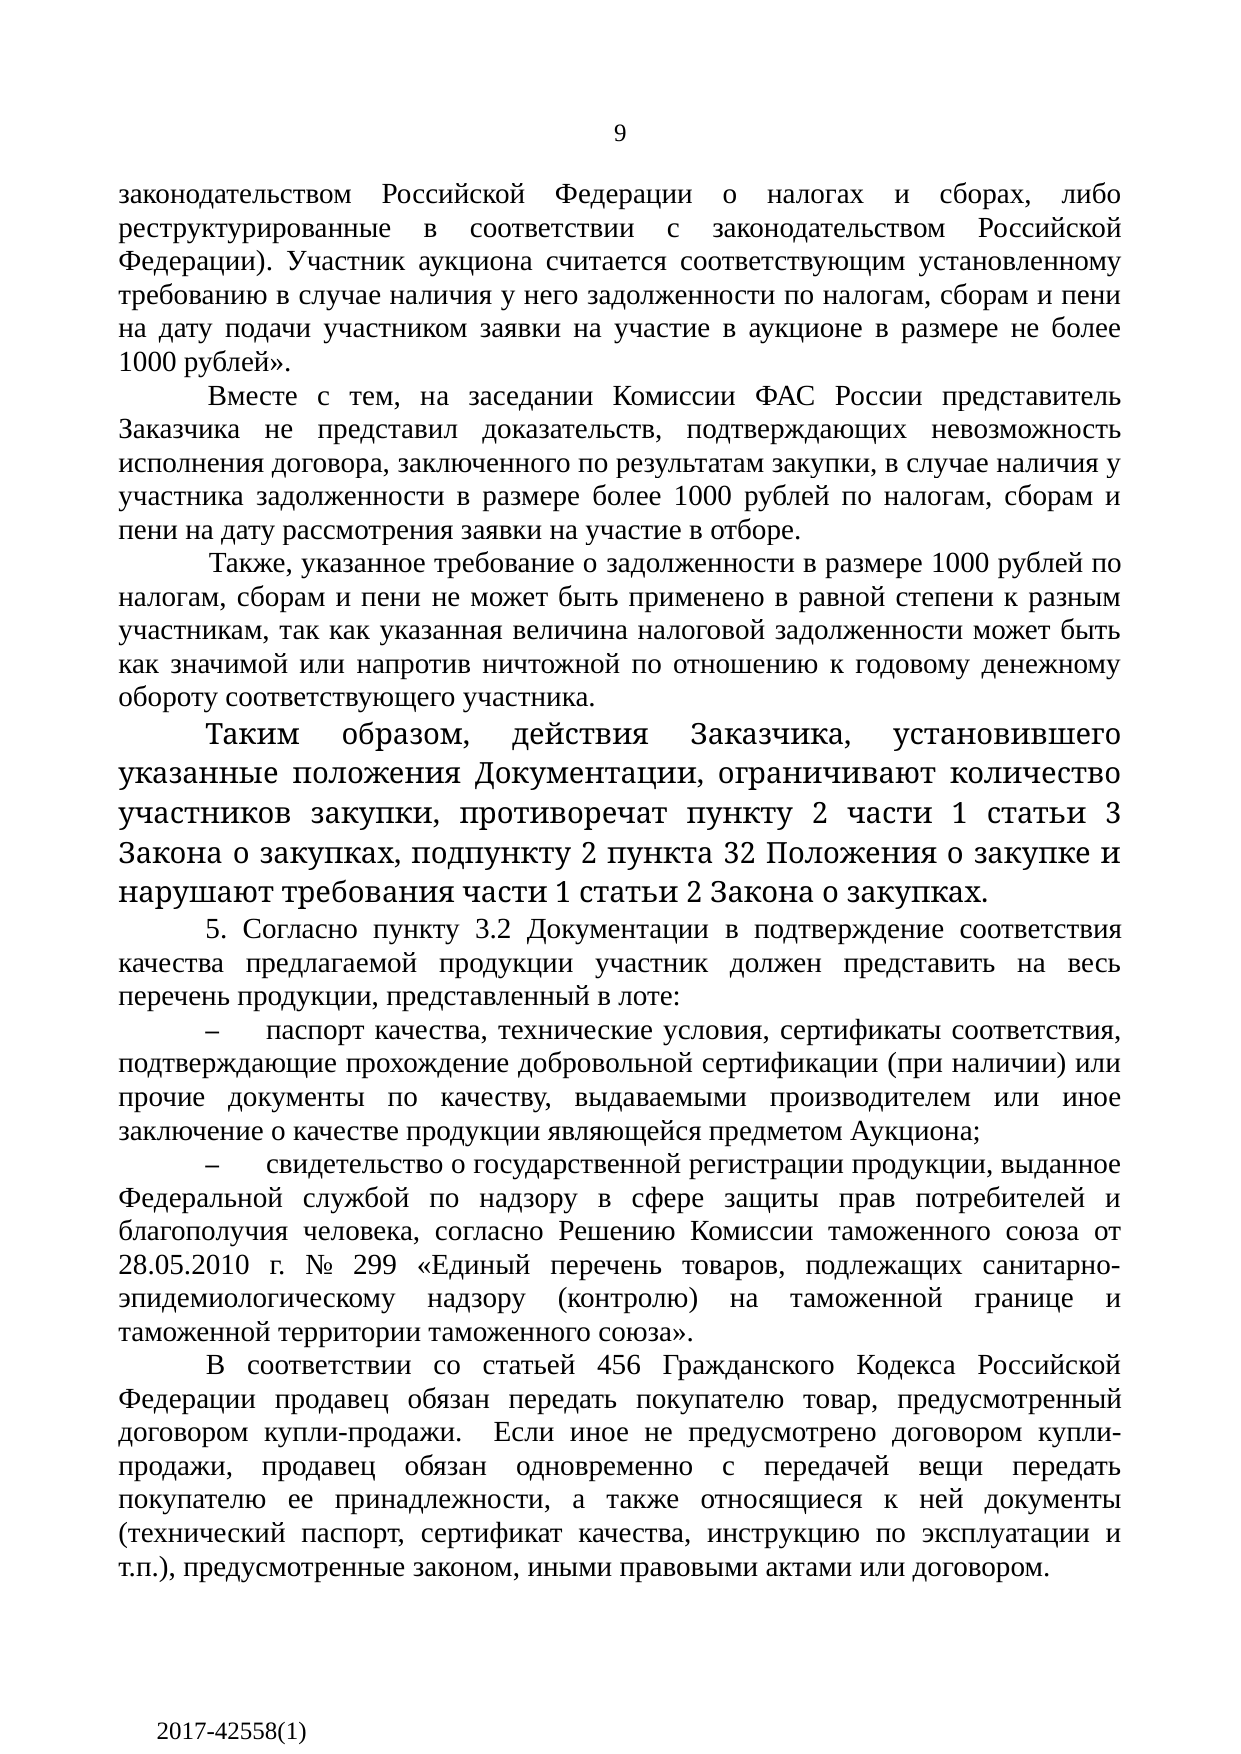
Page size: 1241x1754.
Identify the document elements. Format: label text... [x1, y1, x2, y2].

text В соответствии со статьей 456 Гражданского Кодекса Российской Федерации продавец обязан передать покупателю товар, предусмотренный договором купли-продажи. Если иное не предусмотрено договором купли-продажи, продавец обязан одновременно с передачей вещи передать покупателю ее принадлежности, а также относящиеся к ней документы (технический паспорт, сертификат качества, инструкцию по эксплуатации и т.п.), предусмотренные законом, иными правовыми актами или договором. [118, 1347, 1122, 1582]
list свидетельство о государственной регистрации продукции, выданное Федеральной службой по надзору в сфере защиты прав потребителей и благополучия человека, согласно Решению Комиссии таможенного союза от 28.05.2010 г. № 299 «Единый перечень товаров, подлежащих санитарно-эпидемиологическому надзору (контролю) на таможенной границе и таможенной территории таможенного союза». [118, 1146, 1122, 1347]
list паспорт качества, технические условия, сертификаты соответствия, подтверждающие прохождение добровольной сертификации (при наличии) или прочие документы по качеству, выдаваемыми производителем или иное заключение о качестве продукции являющейся предметом Аукциона; [118, 1012, 1122, 1146]
text Таким образом, действия Заказчика, установившего указанные положения Документации, ограничивают количество участников закупки, противоречат пункту 2 части 1 статьи 3 Закона о закупках, подпункту 2 пункта 32 Положения о закупке и нарушают требования части 1 статьи 2 Закона о закупках. [118, 713, 1122, 911]
text Вместе с тем, на заседании Комиссии ФАС России представитель Заказчика не представил доказательств, подтверждающих невозможность исполнения договора, заключенного по результатам закупки, в случае наличия у участника задолженности в размере более 1000 рублей по налогам, сборам и пени на дату рассмотрения заявки на участие в отборе. [118, 378, 1122, 545]
text 5. Согласно пункту 3.2 Документации в подтверждение соответствия качества предлагаемой продукции участник должен представить на весь перечень продукции, представленный в лоте: [118, 911, 1122, 1012]
text Также, указанное требование о задолженности в размере 1000 рублей по налогам, сборам и пени не может быть применено в равной степени к разным участникам, так как указанная величина налоговой задолженности может быть как значимой или напротив ничтожной по отношению к годовому денежному обороту соответствующего участника. [118, 545, 1122, 713]
text законодательством Российской Федерации о налогах и сборах, либо реструктурированные в соответствии с законодательством Российской Федерации). Участник аукциона считается соответствующим установленному требованию в случае наличия у него задолженности по налогам, сборам и пени на дату подачи участником заявки на участие в аукционе в размере не более 1000 рублей». [118, 176, 1122, 378]
